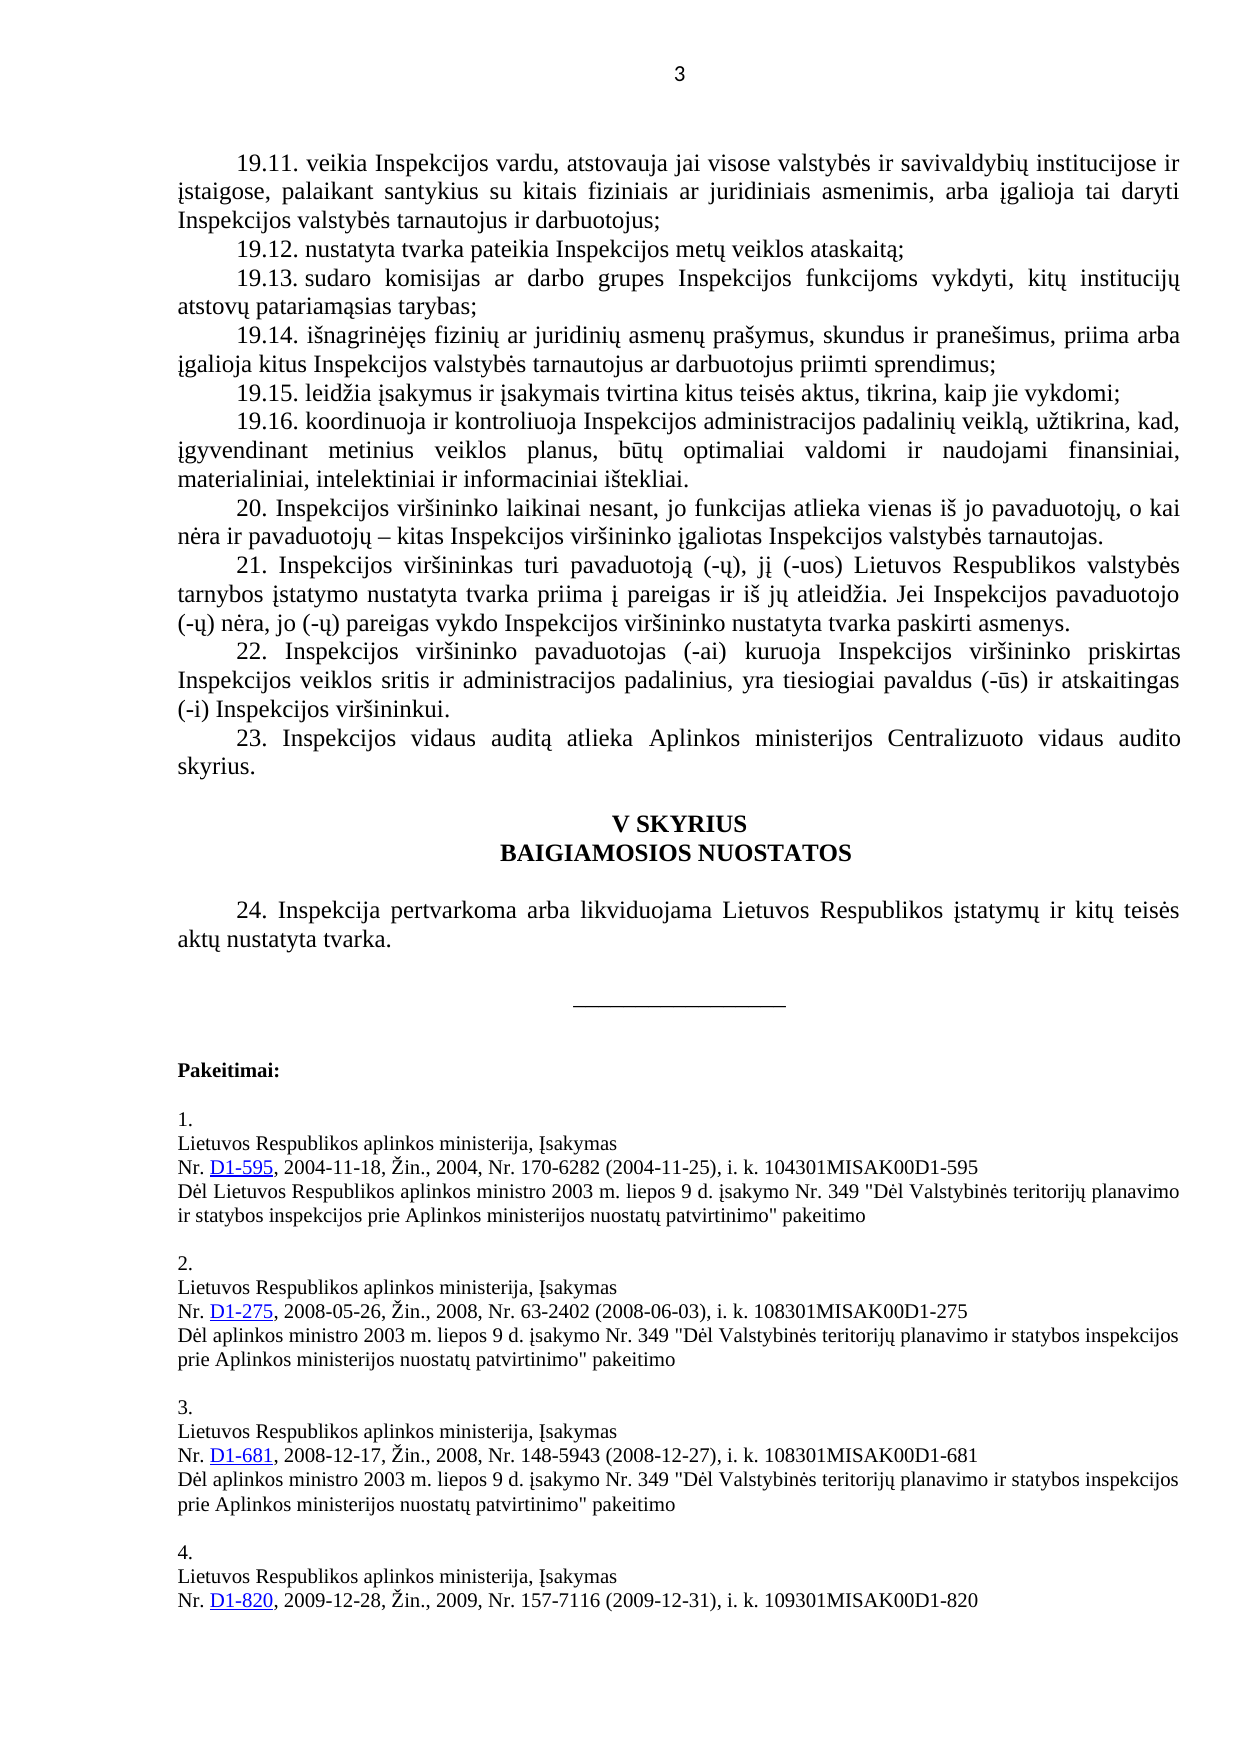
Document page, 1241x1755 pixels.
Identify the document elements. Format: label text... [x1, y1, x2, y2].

text Nr. D1-820, 2009-12-28, Žin., 2009, Nr. 157-7116 (2009-12-31), i. k. 109301MISAK00D1-820 [177, 1588, 1181, 1612]
text 23. Inspekcijos vidaus auditą atlieka Aplinkos ministerijos Centralizuoto vidaus audito skyrius. [177, 723, 1181, 780]
text Dėl aplinkos ministro 2003 m. liepos 9 d. įsakymo Nr. 349 "Dėl Valstybinės teritorijų planavimo ir statybos inspekcijos prie Aplinkos ministerijos nuostatų patvirtinimo" pakeitimo [177, 1323, 1181, 1371]
text _________________ [177, 981, 1181, 1010]
text V SKYRIUS [177, 809, 1181, 838]
text Nr. D1-595, 2004-11-18, Žin., 2004, Nr. 170-6282 (2004-11-25), i. k. 104301MISAK00D1-595 [177, 1154, 1181, 1179]
text 2. [177, 1251, 1181, 1275]
text Lietuvos Respublikos aplinkos ministerija, Įsakymas [177, 1419, 1181, 1443]
text 19.12. nustatyta tvarka pateikia Inspekcijos metų veiklos ataskaitą; [177, 234, 1181, 263]
text Lietuvos Respublikos aplinkos ministerija, Įsakymas [177, 1131, 1181, 1154]
text 19.11. veikia Inspekcijos vardu, atstovauja jai visose valstybės ir savivaldybių institucijose ir įstaigose, palaikant santykius su kitais fiziniais ar juridiniais asmenimis, arba įgalioja tai daryti Inspekcijos valstybės tarnautojus ir darbuotojus; [177, 148, 1181, 234]
text 3. [177, 1395, 1181, 1419]
text 4. [177, 1539, 1181, 1564]
text 20. Inspekcijos viršininko laikinai nesant, jo funkcijas atlieka vienas iš jo pavaduotojų, o kai nėra ir pavaduotojų – kitas Inspekcijos viršininko įgaliotas Inspekcijos valstybės tarnautojas. [177, 493, 1181, 550]
text Dėl aplinkos ministro 2003 m. liepos 9 d. įsakymo Nr. 349 "Dėl Valstybinės teritorijų planavimo ir statybos inspekcijos prie Aplinkos ministerijos nuostatų patvirtinimo" pakeitimo [177, 1467, 1181, 1516]
text Pakeitimai: [177, 1058, 1181, 1082]
text Lietuvos Respublikos aplinkos ministerija, Įsakymas [177, 1564, 1181, 1588]
text Nr. D1-275, 2008-05-26, Žin., 2008, Nr. 63-2402 (2008-06-03), i. k. 108301MISAK00D1-275 [177, 1299, 1181, 1323]
text 21. Inspekcijos viršininkas turi pavaduotoją (-ų), jį (-uos) Lietuvos Respublikos valstybės tarnybos įstatymo nustatyta tvarka priima į pareigas ir iš jų atleidžia. Jei Inspekcijos pavaduotojo (-ų) nėra, jo (-ų) pareigas vykdo Inspekcijos viršininko nustatyta tvarka paskirti asmenys. [177, 550, 1181, 636]
text Nr. D1-681, 2008-12-17, Žin., 2008, Nr. 148-5943 (2008-12-27), i. k. 108301MISAK00D1-681 [177, 1443, 1181, 1467]
text 19.15. leidžia įsakymus ir įsakymais tvirtina kitus teisės aktus, tikrina, kaip jie vykdomi; [177, 378, 1181, 406]
text BAIGIAMOSIOS NUOSTATOS [177, 838, 1181, 866]
text Lietuvos Respublikos aplinkos ministerija, Įsakymas [177, 1275, 1181, 1299]
text Dėl Lietuvos Respublikos aplinkos ministro 2003 m. liepos 9 d. įsakymo Nr. 349 "Dėl Valstybinės teritorijų planavimo ir statybos inspekcijos prie Aplinkos ministerijos nuostatų patvirtinimo" pakeitimo [177, 1179, 1181, 1227]
text 19.14. išnagrinėjęs fizinių ar juridinių asmenų prašymus, skundus ir pranešimus, priima arba įgalioja kitus Inspekcijos valstybės tarnautojus ar darbuotojus priimti sprendimus; [177, 320, 1181, 378]
text 24. Inspekcija pertvarkoma arba likviduojama Lietuvos Respublikos įstatymų ir kitų teisės aktų nustatyta tvarka. [177, 895, 1181, 953]
text 1. [177, 1106, 1181, 1131]
text 22. Inspekcijos viršininko pavaduotojas (-ai) kuruoja Inspekcijos viršininko priskirtas Inspekcijos veiklos sritis ir administracijos padalinius, yra tiesiogiai pavaldus (-ūs) ir atskaitingas (-i) Inspekcijos viršininkui. [177, 636, 1181, 723]
text 19.13. sudaro komisijas ar darbo grupes Inspekcijos funkcijoms vykdyti, kitų institucijų atstovų patariamąsias tarybas; [177, 263, 1181, 320]
text 19.16. koordinuoja ir kontroliuoja Inspekcijos administracijos padalinių veiklą, užtikrina, kad, įgyvendinant metinius veiklos planus, būtų optimaliai valdomi ir naudojami finansiniai, materialiniai, intelektiniai ir informaciniai ištekliai. [177, 406, 1181, 493]
